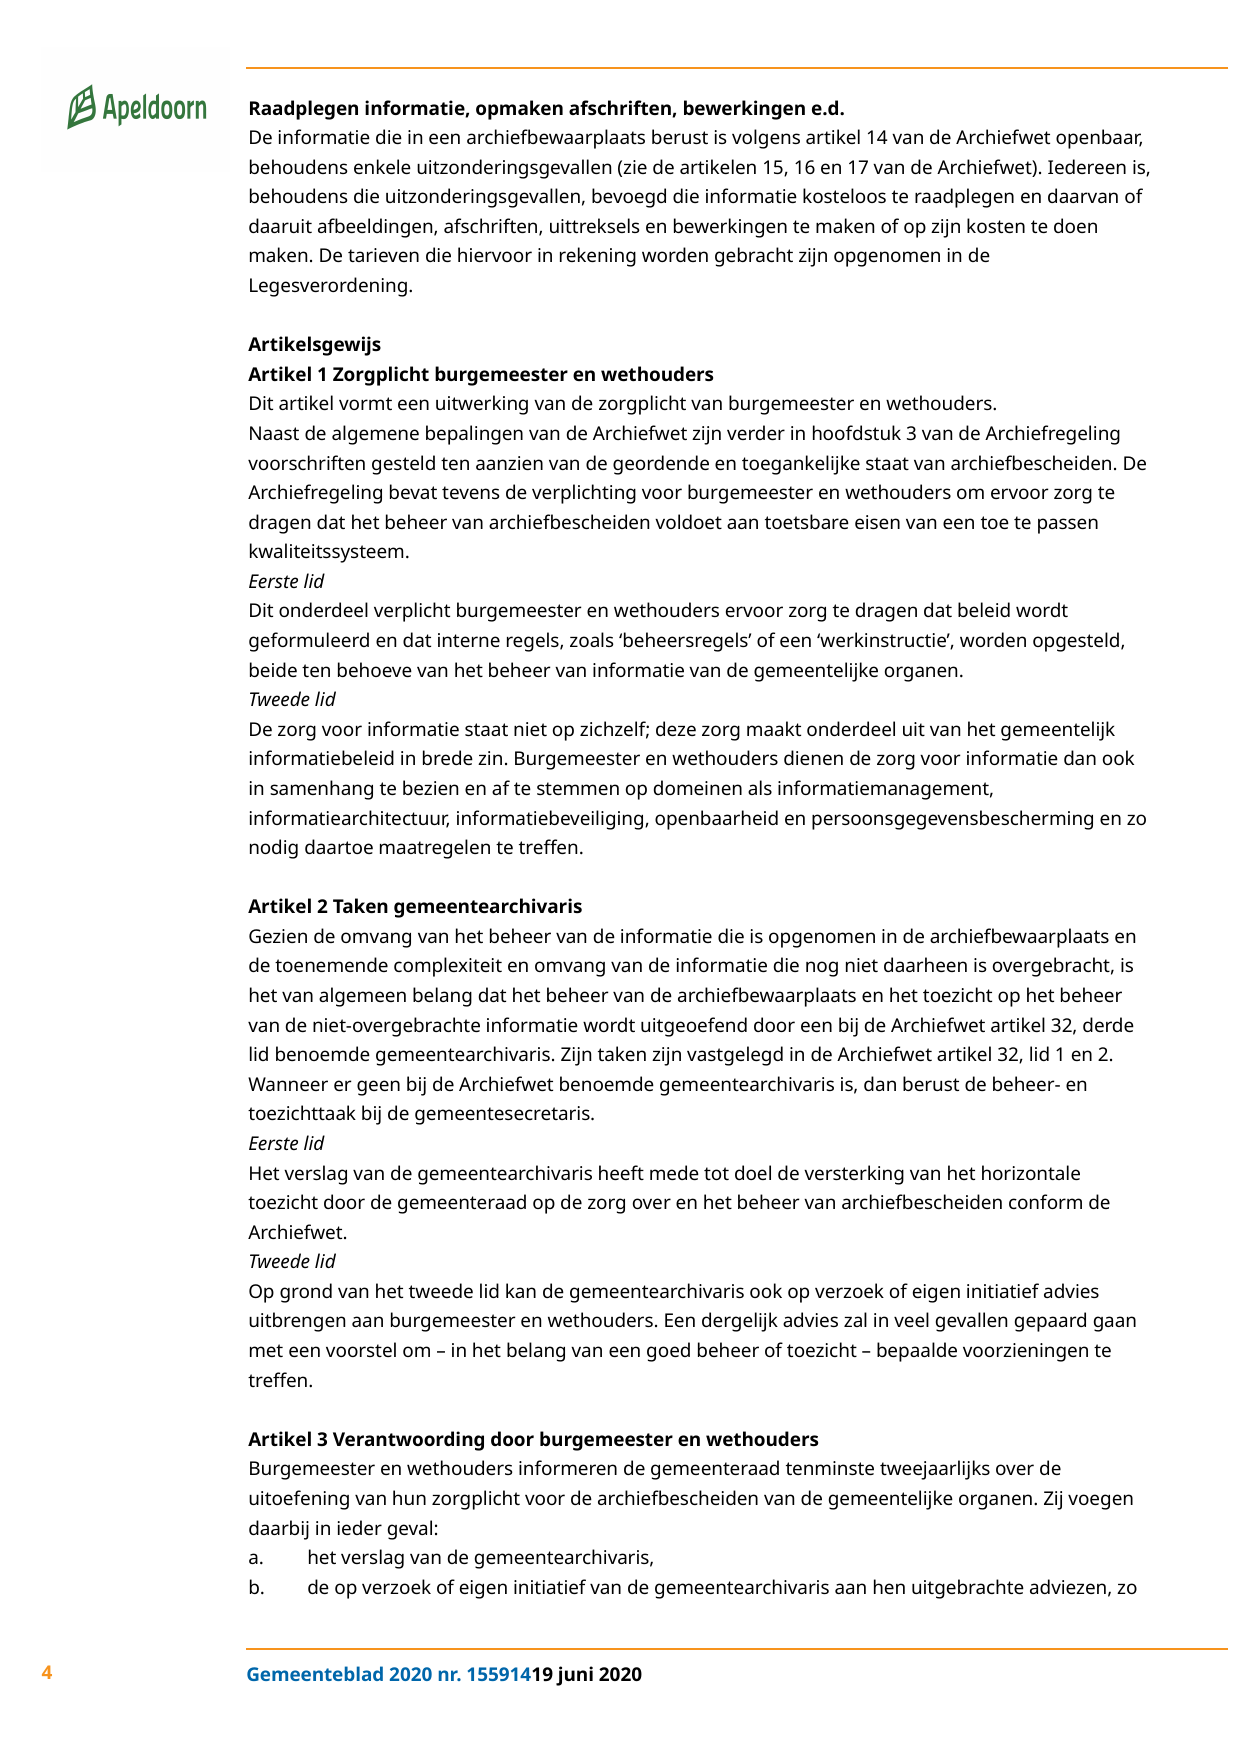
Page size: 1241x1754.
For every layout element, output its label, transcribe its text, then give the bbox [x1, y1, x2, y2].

list de op verzoek of eigen initiatief van de gemeentearchivaris aan hen uitgebrachte adviezen, zo [248, 1574, 1152, 1600]
picture [41, 47, 231, 172]
text Dit onderdeel verplicht burgemeester en wethouders ervoor zorg te dragen dat beleid wordt geformuleerd en dat interne regels, zoals ‘beheersregels’ of een ‘werkinstructie’, worden opgesteld, beide ten behoeve van het beheer van informatie van de gemeentelijke organen. [248, 598, 1152, 683]
text Gezien de omvang van het beheer van de informatie die is opgenomen in de archiefbewaarplaats en de toenemende complexiteit en omvang van de informatie die nog niet daarheen is overgebracht, is het van algemeen belang dat het beheer van de archiefbewaarplaats en het toezicht op het beheer van de niet-overgebrachte informatie wordt uitgeoefend door een bij de Archiefwet artikel 32, derde lid benoemde gemeentearchivaris. Zijn taken zijn vastgelegd in de Archiefwet artikel 32, lid 1 en 2. Wanneer er geen bij de Archiefwet benoemde gemeentearchivaris is, dan berust de beheer- en toezichttaak bij de gemeentesecretaris. [248, 923, 1152, 1126]
list het verslag van de gemeentearchivaris, [248, 1544, 1152, 1570]
text Dit artikel vormt een uitwerking van de zorgplicht van burgemeester en wethouders. [248, 391, 1152, 416]
text Naast de algemene bepalingen van de Archiefwet zijn verder in hoofdstuk 3 van de Archiefregeling voorschriften gesteld ten aanzien van de geordende en toegankelijke staat van archiefbescheiden. De Archiefregeling bevat tevens de verplichting voor burgemeester en wethouders om ervoor zorg te dragen dat het beheer van archiefbescheiden voldoet aan toetsbare eisen van een toe te passen kwaliteitssysteem. [248, 420, 1152, 564]
text Artikelsgewijs [248, 331, 1152, 357]
text De zorg voor informatie staat niet op zichzelf; deze zorg maakt onderdeel uit van het gemeentelijk informatiebeleid in brede zin. Burgemeester en wethouders dienen de zorg voor informatie dan ook in samenhang te bezien en af te stemmen op domeinen als informatiemanagement, informatiearchitectuur, informatiebeveiliging, openbaarheid en persoonsgegevensbescherming en zo nodig daartoe maatregelen te treffen. [248, 716, 1152, 860]
text Artikel 3 Verantwoording door burgemeester en wethouders [248, 1426, 1152, 1452]
text Het verslag van de gemeentearchivaris heeft mede tot doel de versterking van het horizontale toezicht door de gemeenteraad op de zorg over en het beheer van archiefbescheiden conform de Archiefwet. [248, 1160, 1152, 1245]
text Artikel 1 Zorgplicht burgemeester en wethouders [248, 361, 1152, 387]
text Tweede lid [248, 686, 1152, 712]
text Tweede lid [248, 1248, 1152, 1274]
text Eerste lid [248, 568, 1152, 594]
text Op grond van het tweede lid kan de gemeentearchivaris ook op verzoek of eigen initiatief advies uitbrengen aan burgemeester en wethouders. Een dergelijk advies zal in veel gevallen gepaard gaan met een voorstel om – in het belang van een goed beheer of toezicht – bepaalde voorzieningen te treffen. [248, 1278, 1152, 1393]
text Artikel 2 Taken gemeentearchivaris [248, 893, 1152, 919]
text De informatie die in een archiefbewaarplaats berust is volgens artikel 14 van de Archiefwet openbaar, behoudens enkele uitzonderingsgevallen (zie de artikelen 15, 16 en 17 van de Archiefwet). Iedereen is, behoudens die uitzonderingsgevallen, bevoegd die informatie kosteloos te raadplegen en daarvan of daaruit afbeeldingen, afschriften, uittreksels en bewerkingen te maken of op zijn kosten te doen maken. De tarieven die hiervoor in rekening worden gebracht zijn opgenomen in de Legesverordening. [248, 124, 1152, 298]
text Eerste lid [248, 1130, 1152, 1156]
text Raadplegen informatie, opmaken afschriften, bewerkingen e.d. [248, 95, 1152, 121]
text Burgemeester en wethouders informeren de gemeenteraad tenminste tweejaarlijks over de uitoefening van hun zorgplicht voor de archiefbescheiden van de gemeentelijke organen. Zij voegen daarbij in ieder geval: [248, 1456, 1152, 1541]
